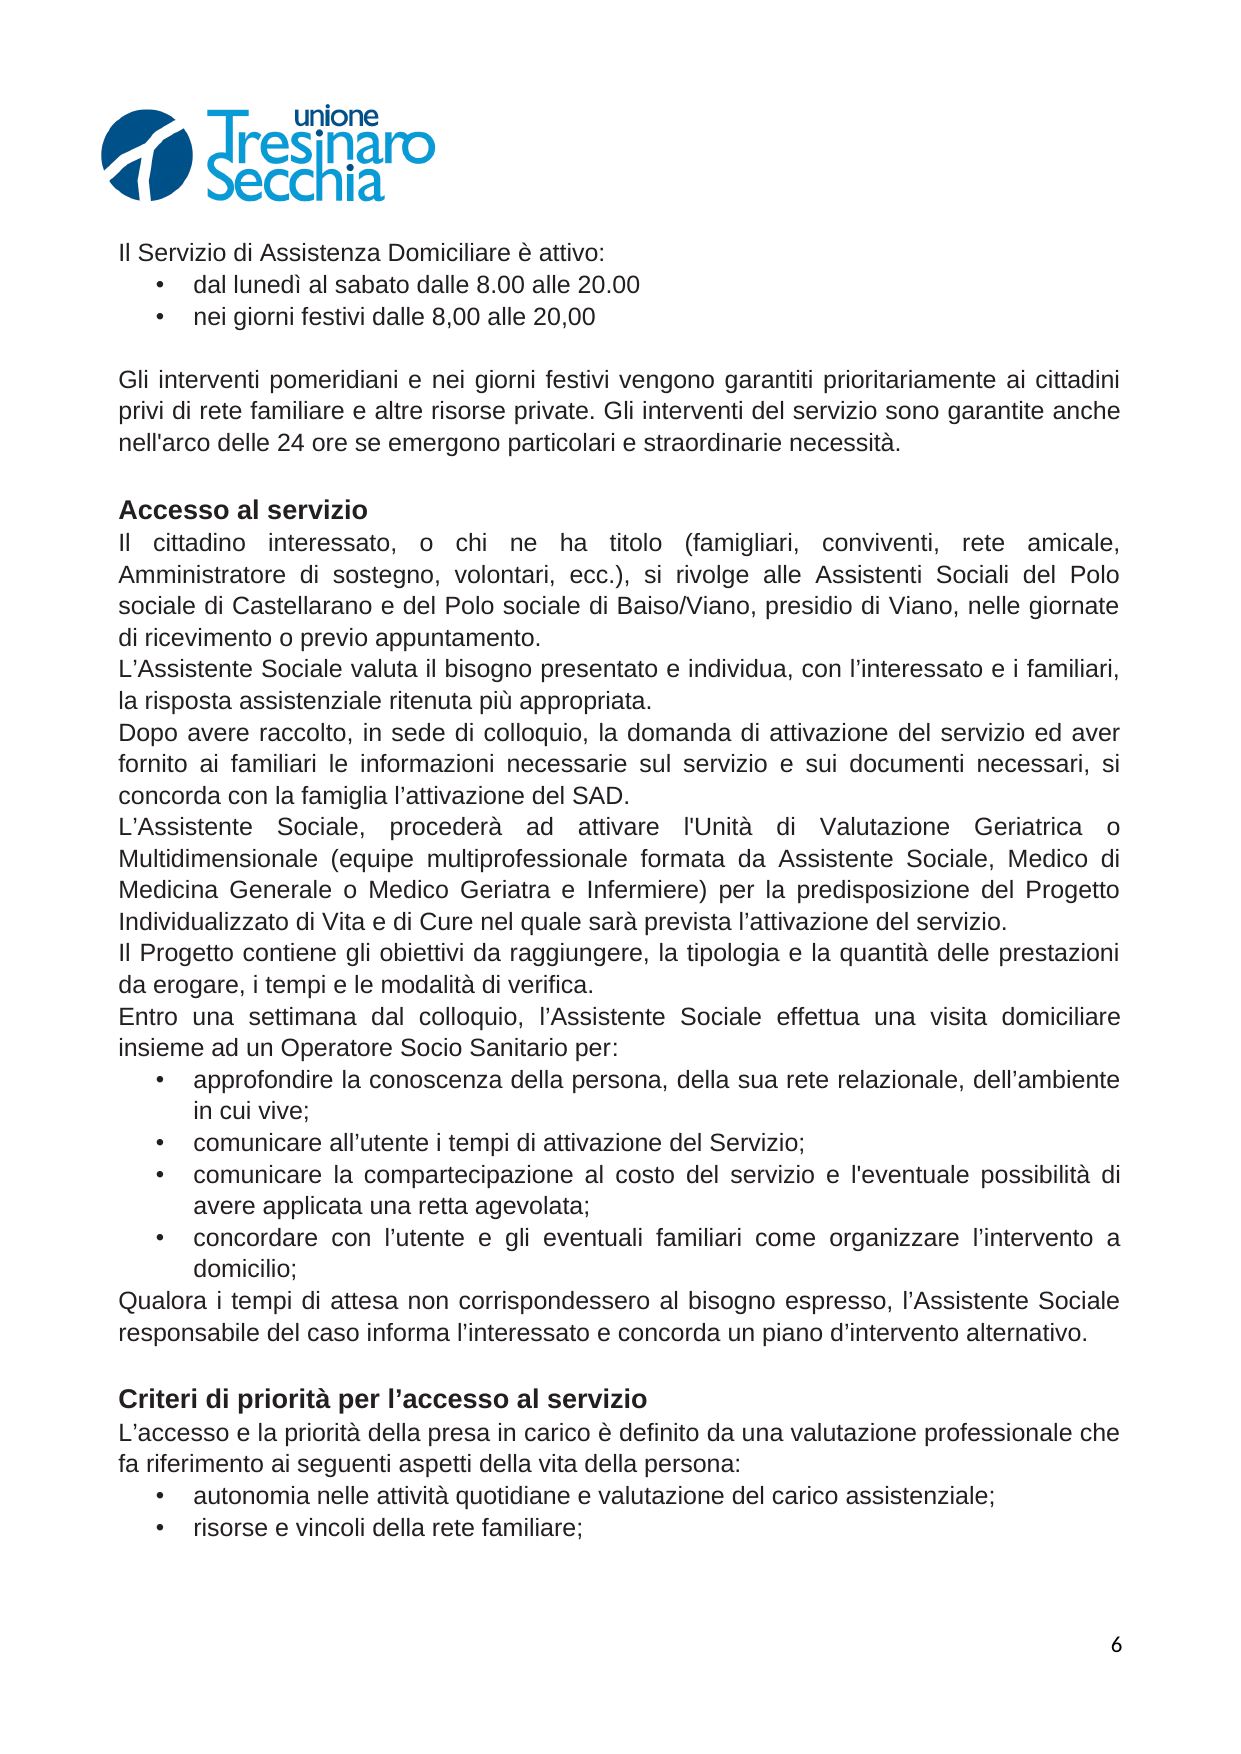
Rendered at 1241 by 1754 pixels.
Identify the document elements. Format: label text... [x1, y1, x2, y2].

list concordare con l’utente e gli eventuali familiari come organizzare l’intervento a domicilio; [156, 1223, 1122, 1283]
text L’accesso e la priorità della presa in carico è definito da una valutazione professionale che fa riferimento ai seguenti aspetti della vita della persona: [118, 1418, 1122, 1478]
text Criteri di priorità per l’accesso al servizio [118, 1383, 1122, 1415]
text Il cittadino interessato, o chi ne ha titolo (famigliari, conviventi, rete amicale, Amministratore di sostegno, volontari, ecc.), si rivolge alle Assistenti Sociali del Polo sociale di Castellarano e del Polo sociale di Baiso/Viano, presidio di Viano, nelle giornate di ricevimento o previo appuntamento. [118, 528, 1122, 652]
text Accesso al servizio [118, 494, 1122, 525]
text L’Assistente Sociale, procederà ad attivare l'Unità di Valutazione Geriatrica o Multidimensionale (equipe multiprofessionale formata da Assistente Sociale, Medico di Medicina Generale o Medico Geriatra e Infermiere) per la predisposizione del Progetto Individualizzato di Vita e di Cure nel quale sarà prevista l’attivazione del servizio. [118, 812, 1122, 936]
list autonomia nelle attività quotidiane e valutazione del carico assistenziale; [156, 1481, 1122, 1510]
text L’Assistente Sociale valuta il bisogno presentato e individua, con l’interessato e i familiari, la risposta assistenziale ritenuta più appropriata. [118, 654, 1122, 715]
text Gli interventi pomeridiani e nei giorni festivi vengono garantiti prioritariamente ai cittadini privi di rete familiare e altre risorse private. Gli interventi del servizio sono garantite anche nell'arco delle 24 ore se emergono particolari e straordinarie necessità. [118, 365, 1122, 457]
list comunicare all’utente i tempi di attivazione del Servizio; [156, 1128, 1122, 1157]
list approfondire la conoscenza della persona, della sua rete relazionale, dell’ambiente in cui vive; [156, 1065, 1122, 1125]
text Il Progetto contiene gli obiettivi da raggiungere, la tipologia e la quantità delle prestazioni da erogare, i tempi e le modalità di verifica. [118, 938, 1122, 999]
picture [99, 98, 437, 213]
list nei giorni festivi dalle 8,00 alle 20,00 [156, 301, 1122, 330]
text Qualora i tempi di attesa non corrispondessero al bisogno espresso, l’Assistente Sociale responsabile del caso informa l’interessato e concorda un piano d’intervento alternativo. [118, 1286, 1122, 1346]
list risorse e vincoli della rete familiare; [156, 1513, 1122, 1542]
list comunicare la compartecipazione al costo del servizio e l'eventuale possibilità di avere applicata una retta agevolata; [156, 1159, 1122, 1220]
list dal lunedì al sabato dalle 8.00 alle 20.00 [156, 270, 1122, 299]
text Il Servizio di Assistenza Domiciliare è attivo: [118, 238, 1122, 267]
text Dopo avere raccolto, in sede di colloquio, la domanda di attivazione del servizio ed aver fornito ai familiari le informazioni necessarie sul servizio e sui documenti necessari, si concorda con la famiglia l’attivazione del SAD. [118, 717, 1122, 809]
text Entro una settimana dal colloquio, l’Assistente Sociale effettua una visita domiciliare insieme ad un Operatore Socio Sanitario per: [118, 1002, 1122, 1062]
